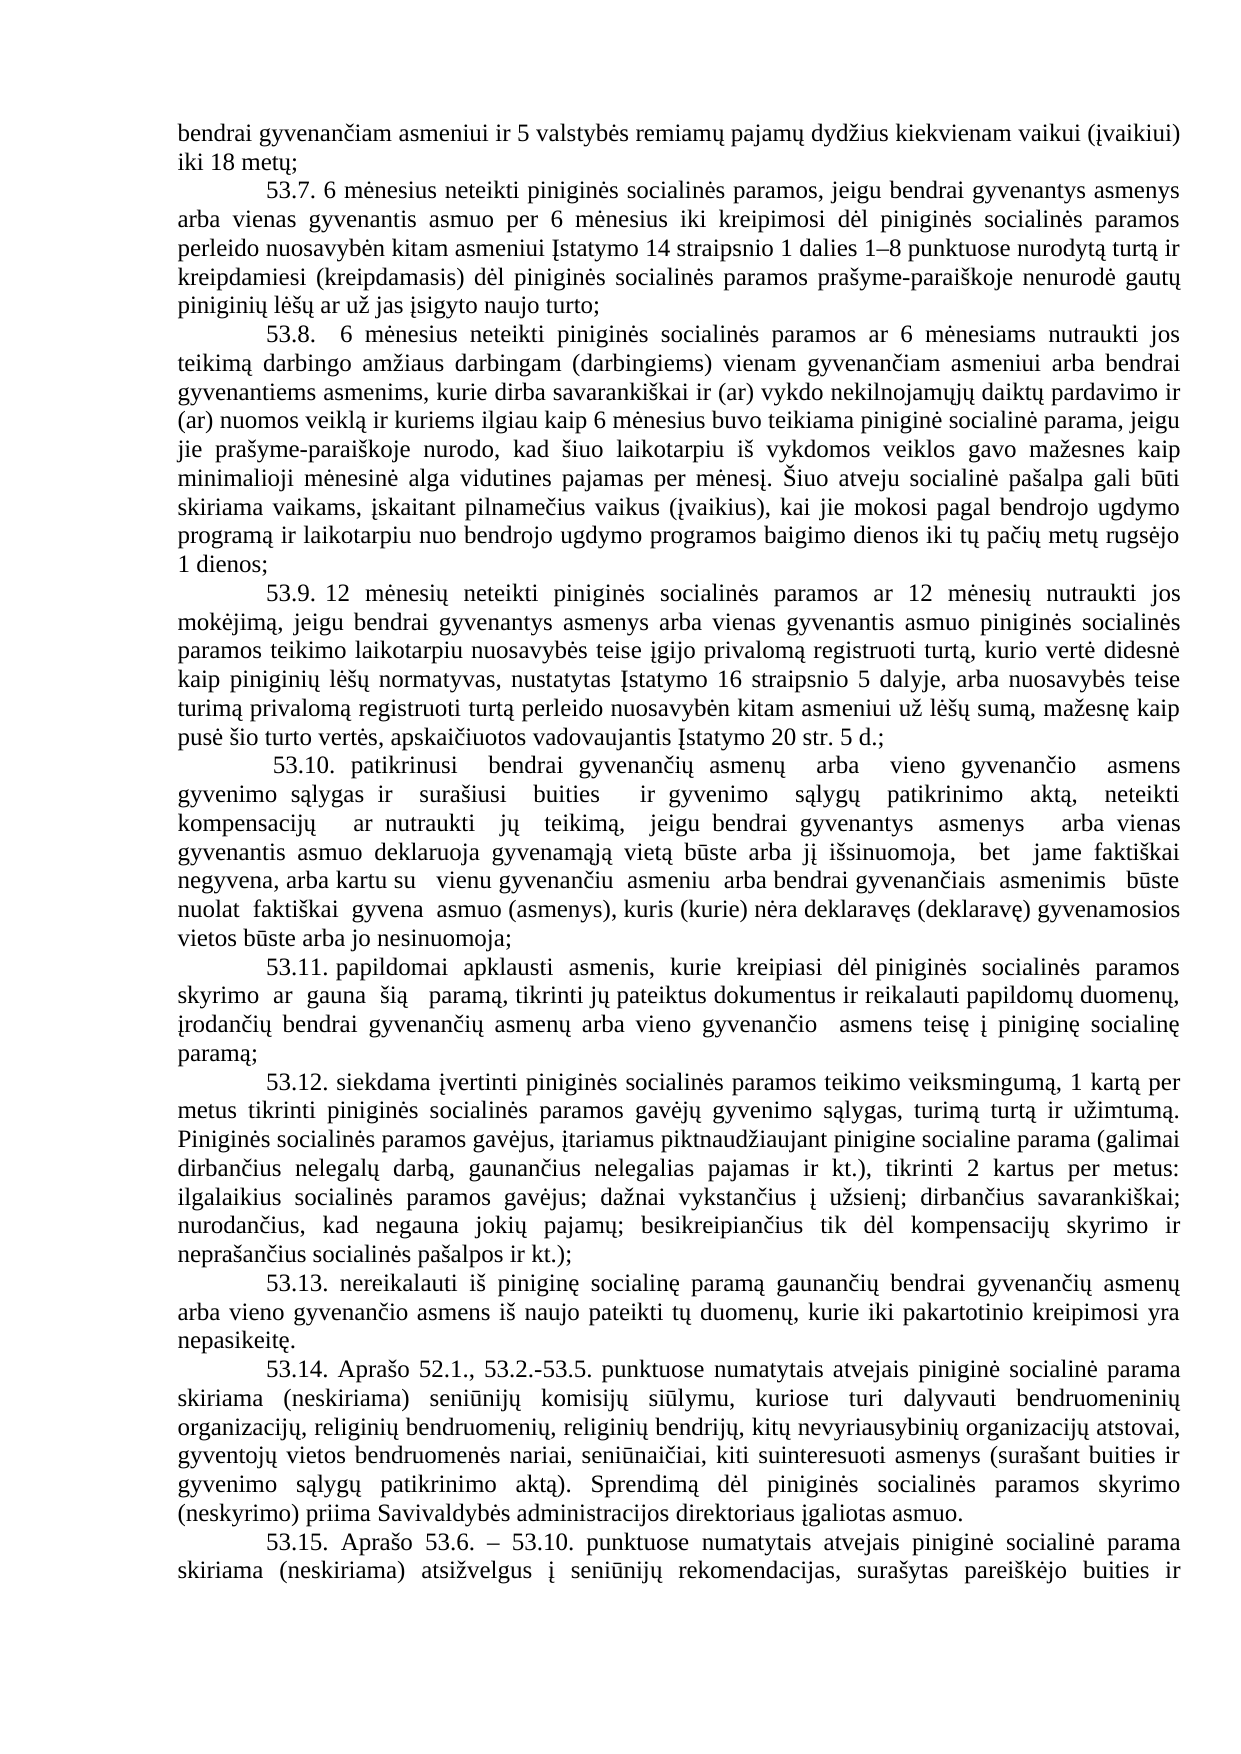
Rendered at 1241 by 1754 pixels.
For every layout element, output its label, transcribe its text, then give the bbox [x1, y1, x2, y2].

text 53.9. 12 mėnesių neteikti piniginės socialinės paramos ar 12 mėnesių nutraukti jos mokėjimą, jeigu bendrai gyvenantys asmenys arba vienas gyvenantis asmuo piniginės socialinės paramos teikimo laikotarpiu nuosavybės teise įgijo privalomą registruoti turtą, kurio vertė didesnė kaip piniginių lėšų normatyvas, nustatytas Įstatymo 16 straipsnio 5 dalyje, arba nuosavybės teise turimą privalomą registruoti turtą perleido nuosavybėn kitam asmeniui už lėšų sumą, mažesnę kaip pusė šio turto vertės, apskaičiuotos vadovaujantis Įstatymo 20 str. 5 d.; [177, 578, 1181, 751]
text 53.13. nereikalauti iš piniginę socialinę paramą gaunančių bendrai gyvenančių asmenų arba vieno gyvenančio asmens iš naujo pateikti tų duomenų, kurie iki pakartotinio kreipimosi yra nepasikeitę. [177, 1268, 1181, 1354]
text 53.12. siekdama įvertinti piniginės socialinės paramos teikimo veiksmingumą, 1 kartą per metus tikrinti piniginės socialinės paramos gavėjų gyvenimo sąlygas, turimą turtą ir užimtumą. Piniginės socialinės paramos gavėjus, įtariamus piktnaudžiaujant pinigine socialine parama (galimai dirbančius nelegalų darbą, gaunančius nelegalias pajamas ir kt.), tikrinti 2 kartus per metus: ilgalaikius socialinės paramos gavėjus; dažnai vykstančius į užsienį; dirbančius savarankiškai; nurodančius, kad negauna jokių pajamų; besikreipiančius tik dėl kompensacijų skyrimo ir neprašančius socialinės pašalpos ir kt.); [177, 1067, 1181, 1268]
text 53.7. 6 mėnesius neteikti piniginės socialinės paramos, jeigu bendrai gyvenantys asmenys arba vienas gyvenantis asmuo per 6 mėnesius iki kreipimosi dėl piniginės socialinės paramos perleido nuosavybėn kitam asmeniui Įstatymo 14 straipsnio 1 dalies 1–8 punktuose nurodytą turtą ir kreipdamiesi (kreipdamasis) dėl piniginės socialinės paramos prašyme-paraiškoje nenurodė gautų piniginių lėšų ar už jas įsigyto naujo turto; [177, 176, 1181, 319]
text bendrai gyvenančiam asmeniui ir 5 valstybės remiamų pajamų dydžius kiekvienam vaikui (įvaikiui) iki 18 metų; [177, 118, 1181, 176]
text 53.10. patikrinusi bendrai gyvenančių asmenų arba vieno gyvenančio asmens gyvenimo sąlygas ir surašiusi buities ir gyvenimo sąlygų patikrinimo aktą, neteikti kompensacijų ar nutraukti jų teikimą, jeigu bendrai gyvenantys asmenys arba vienas gyvenantis asmuo deklaruoja gyvenamąją vietą būste arba jį išsinuomoja, bet jame faktiškai negyvena, arba kartu su vienu gyvenančiu asmeniu arba bendrai gyvenančiais asmenimis būste nuolat faktiškai gyvena asmuo (asmenys), kuris (kurie) nėra deklaravęs (deklaravę) gyvenamosios vietos būste arba jo nesinuomoja; [177, 751, 1181, 952]
text 53.15. Aprašo 53.6. – 53.10. punktuose numatytais atvejais piniginė socialinė parama skiriama (neskiriama) atsižvelgus į seniūnijų rekomendacijas, surašytas pareiškėjo buities ir [177, 1527, 1181, 1584]
text 53.8. 6 mėnesius neteikti piniginės socialinės paramos ar 6 mėnesiams nutraukti jos teikimą darbingo amžiaus darbingam (darbingiems) vienam gyvenančiam asmeniui arba bendrai gyvenantiems asmenims, kurie dirba savarankiškai ir (ar) vykdo nekilnojamųjų daiktų pardavimo ir (ar) nuomos veiklą ir kuriems ilgiau kaip 6 mėnesius buvo teikiama piniginė socialinė parama, jeigu jie prašyme-paraiškoje nurodo, kad šiuo laikotarpiu iš vykdomos veiklos gavo mažesnes kaip minimalioji mėnesinė alga vidutines pajamas per mėnesį. Šiuo atveju socialinė pašalpa gali būti skiriama vaikams, įskaitant pilnamečius vaikus (įvaikius), kai jie mokosi pagal bendrojo ugdymo programą ir laikotarpiu nuo bendrojo ugdymo programos baigimo dienos iki tų pačių metų rugsėjo 1 dienos; [177, 319, 1181, 578]
text 53.11. papildomai apklausti asmenis, kurie kreipiasi dėl piniginės socialinės paramos skyrimo ar gauna šią paramą, tikrinti jų pateiktus dokumentus ir reikalauti papildomų duomenų, įrodančių bendrai gyvenančių asmenų arba vieno gyvenančio asmens teisę į piniginę socialinę paramą; [177, 952, 1181, 1067]
text 53.14. Aprašo 52.1., 53.2.-53.5. punktuose numatytais atvejais piniginė socialinė parama skiriama (neskiriama) seniūnijų komisijų siūlymu, kuriose turi dalyvauti bendruomeninių organizacijų, religinių bendruomenių, religinių bendrijų, kitų nevyriausybinių organizacijų atstovai, gyventojų vietos bendruomenės nariai, seniūnaičiai, kiti suinteresuoti asmenys (surašant buities ir gyvenimo sąlygų patikrinimo aktą). Sprendimą dėl piniginės socialinės paramos skyrimo (neskyrimo) priima Savivaldybės administracijos direktoriaus įgaliotas asmuo. [177, 1354, 1181, 1527]
